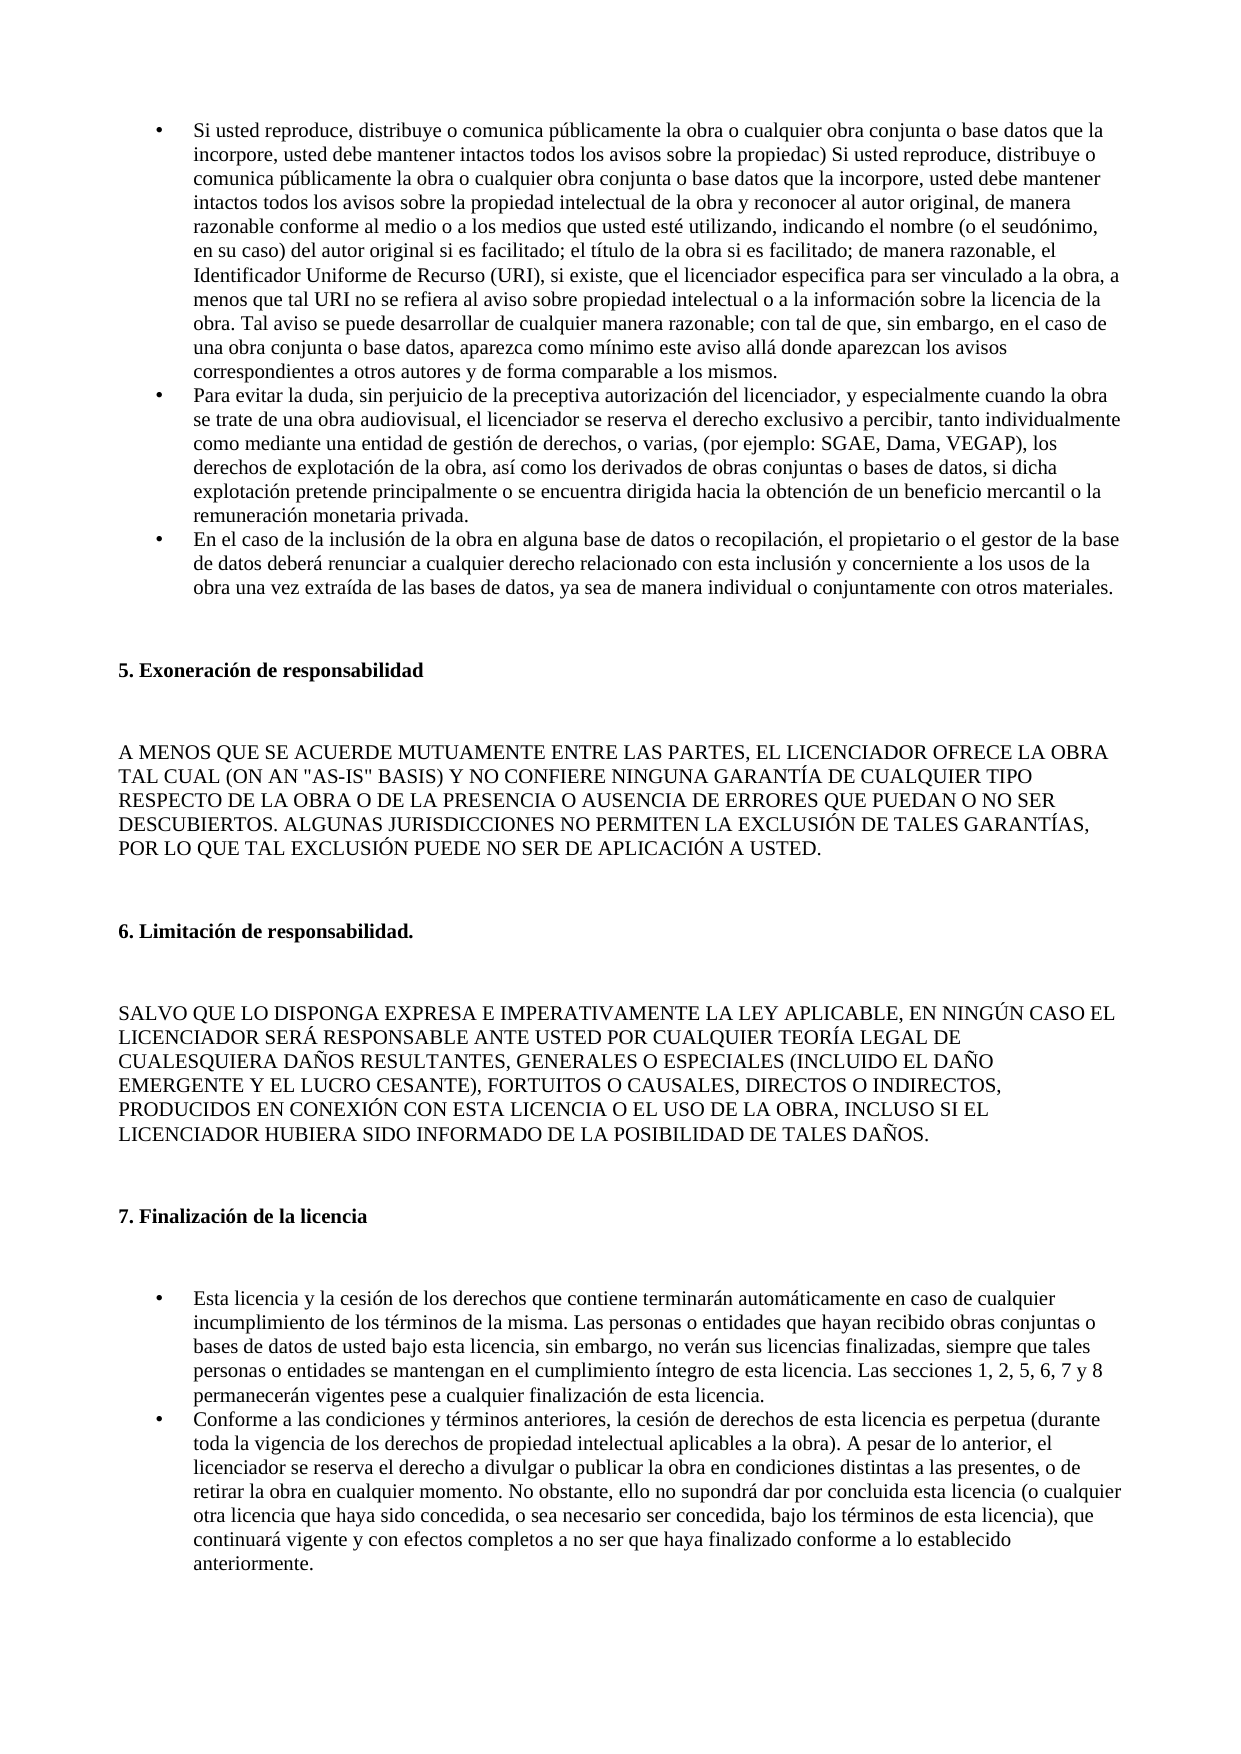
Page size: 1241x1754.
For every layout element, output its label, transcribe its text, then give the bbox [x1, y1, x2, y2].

text SALVO QUE LO DISPONGA EXPRESA E IMPERATIVAMENTE LA LEY APLICABLE, EN NINGÚN CASO EL LICENCIADOR SERÁ RESPONSABLE ANTE USTED POR CUALQUIER TEORÍA LEGAL DE CUALESQUIERA DAÑOS RESULTANTES, GENERALES O ESPECIALES (INCLUIDO EL DAÑO EMERGENTE Y EL LUCRO CESANTE), FORTUITOS O CAUSALES, DIRECTOS O INDIRECTOS, PRODUCIDOS EN CONEXIÓN CON ESTA LICENCIA O EL USO DE LA OBRA, INCLUSO SI EL LICENCIADOR HUBIERA SIDO INFORMADO DE LA POSIBILIDAD DE TALES DAÑOS. [118, 1001, 1122, 1146]
list Esta licencia y la cesión de los derechos que contiene terminarán automáticamente en caso de cualquier incumplimiento de los términos de la misma. Las personas o entidades que hayan recibido obras conjuntas o bases de datos de usted bajo esta licencia, sin embargo, no verán sus licencias finalizadas, siempre que tales personas o entidades se mantengan en el cumplimiento íntegro de esta licencia. Las secciones 1, 2, 5, 6, 7 y 8 permanecerán vigentes pese a cualquier finalización de esta licencia. [156, 1286, 1122, 1407]
list Si usted reproduce, distribuye o comunica públicamente la obra o cualquier obra conjunta o base datos que la incorpore, usted debe mantener intactos todos los avisos sobre la propiedac) Si usted reproduce, distribuye o comunica públicamente la obra o cualquier obra conjunta o base datos que la incorpore, usted debe mantener intactos todos los avisos sobre la propiedad intelectual de la obra y reconocer al autor original, de manera razonable conforme al medio o a los medios que usted esté utilizando, indicando el nombre (o el seudónimo, en su caso) del autor original si es facilitado; el título de la obra si es facilitado; de manera razonable, el Identificador Uniforme de Recurso (URI), si existe, que el licenciador especifica para ser vinculado a la obra, a menos que tal URI no se refiera al aviso sobre propiedad intelectual o a la información sobre la licencia de la obra. Tal aviso se puede desarrollar de cualquier manera razonable; con tal de que, sin embargo, en el caso de una obra conjunta o base datos, aparezca como mínimo este aviso allá donde aparezcan los avisos correspondientes a otros autores y de forma comparable a los mismos. [156, 118, 1122, 383]
list Conforme a las condiciones y términos anteriores, la cesión de derechos de esta licencia es perpetua (durante toda la vigencia de los derechos de propiedad intelectual aplicables a la obra). A pesar de lo anterior, el licenciador se reserva el derecho a divulgar o publicar la obra en condiciones distintas a las presentes, o de retirar la obra en cualquier momento. No obstante, ello no supondrá dar por concluida esta licencia (o cualquier otra licencia que haya sido concedida, o sea necesario ser concedida, bajo los términos de esta licencia), que continuará vigente y con efectos completos a no ser que haya finalizado conforme a lo establecido anteriormente. [156, 1407, 1122, 1575]
text 5. Exoneración de responsabilidad [118, 658, 1122, 682]
text 6. Limitación de responsabilidad. [118, 919, 1122, 943]
list Para evitar la duda, sin perjuicio de la preceptiva autorización del licenciador, y especialmente cuando la obra se trate de una obra audiovisual, el licenciador se reserva el derecho exclusivo a percibir, tanto individualmente como mediante una entidad de gestión de derechos, o varias, (por ejemplo: SGAE, Dama, VEGAP), los derechos de explotación de la obra, así como los derivados de obras conjuntas o bases de datos, si dicha explotación pretende principalmente o se encuentra dirigida hacia la obtención de un beneficio mercantil o la remuneración monetaria privada. [156, 383, 1122, 527]
text 7. Finalización de la licencia [118, 1204, 1122, 1228]
text A MENOS QUE SE ACUERDE MUTUAMENTE ENTRE LAS PARTES, EL LICENCIADOR OFRECE LA OBRA TAL CUAL (ON AN "AS-IS" BASIS) Y NO CONFIERE NINGUNA GARANTÍA DE CUALQUIER TIPO RESPECTO DE LA OBRA O DE LA PRESENCIA O AUSENCIA DE ERRORES QUE PUEDAN O NO SER DESCUBIERTOS. ALGUNAS JURISDICCIONES NO PERMITEN LA EXCLUSIÓN DE TALES GARANTÍAS, POR LO QUE TAL EXCLUSIÓN PUEDE NO SER DE APLICACIÓN A USTED. [118, 740, 1122, 860]
list En el caso de la inclusión de la obra en alguna base de datos o recopilación, el propietario o el gestor de la base de datos deberá renunciar a cualquier derecho relacionado con esta inclusión y concerniente a los usos de la obra una vez extraída de las bases de datos, ya sea de manera individual o conjuntamente con otros materiales. [156, 527, 1122, 599]
